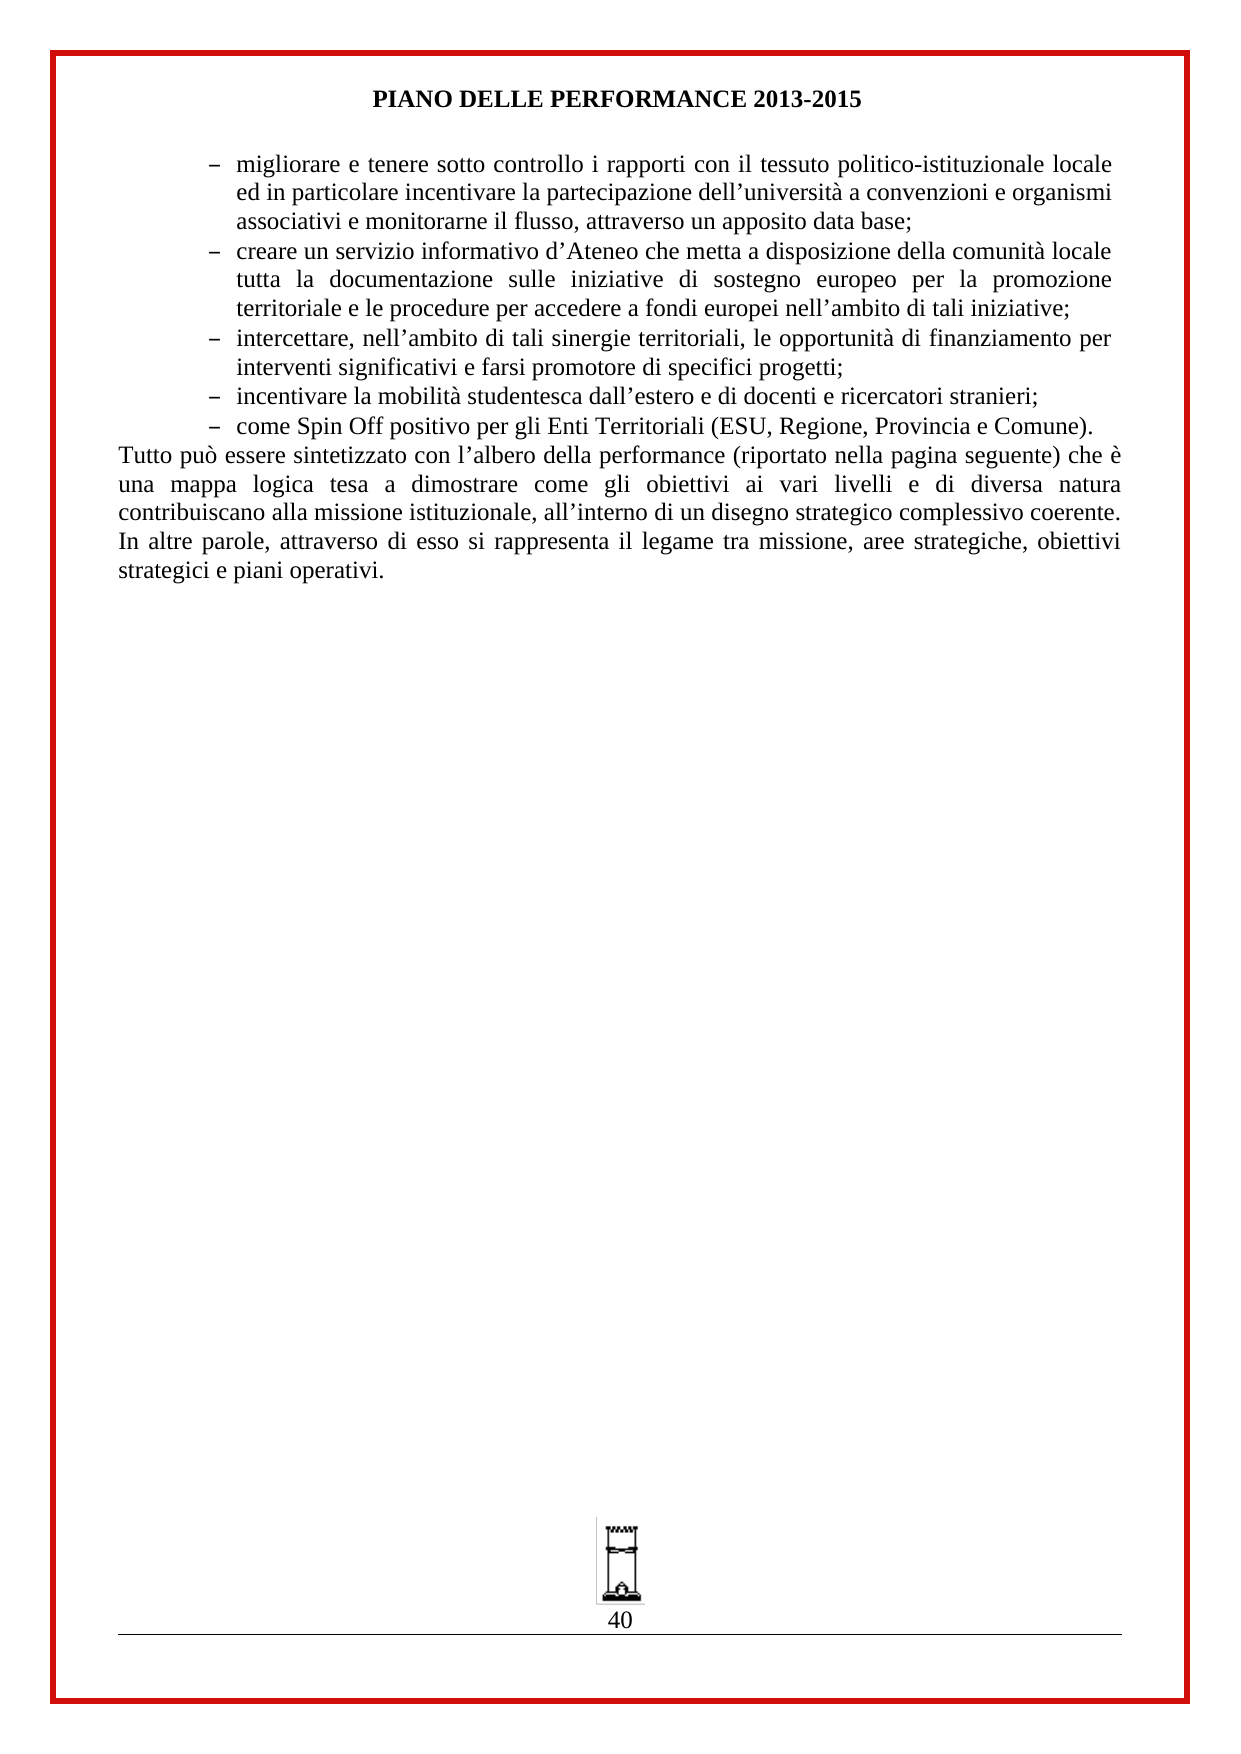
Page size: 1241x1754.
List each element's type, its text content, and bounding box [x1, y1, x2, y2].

list incentivare la mobilità studentesca dall’estero e di docenti e ricercatori stranieri; [207, 382, 1113, 410]
list creare un servizio informativo d’Ateneo che metta a disposizione della comunità locale tutta la documentazione sulle iniziative di sostegno europeo per la promozione territoriale e le procedure per accedere a fondi europei nell’ambito di tali iniziative; [207, 236, 1113, 322]
list come Spin Off positivo per gli Enti Territoriali (ESU, Regione, Provincia e Comune). [207, 411, 1113, 440]
text Tutto può essere sintetizzato con l’albero della performance (riportato nella pagina seguente) che è una mappa logica tesa a dimostrare come gli obiettivi ai vari livelli e di diversa natura contribuiscano alla missione istituzionale, all’interno di un disegno strategico complessivo coerente. In altre parole, attraverso di esso si rappresenta il legame tra missione, aree strategiche, obiettivi strategici e piani operativi. [118, 440, 1122, 584]
list migliorare e tenere sotto controllo i rapporti con il tessuto politico-istituzionale locale ed in particolare incentivare la partecipazione dell’università a convenzioni e organismi associativi e monitorarne il flusso, attraverso un apposito data base; [207, 149, 1113, 235]
list intercettare, nell’ambito di tali sinergie territoriali, le opportunità di finanziamento per interventi significativi e farsi promotore di specifici progetti; [207, 323, 1113, 381]
